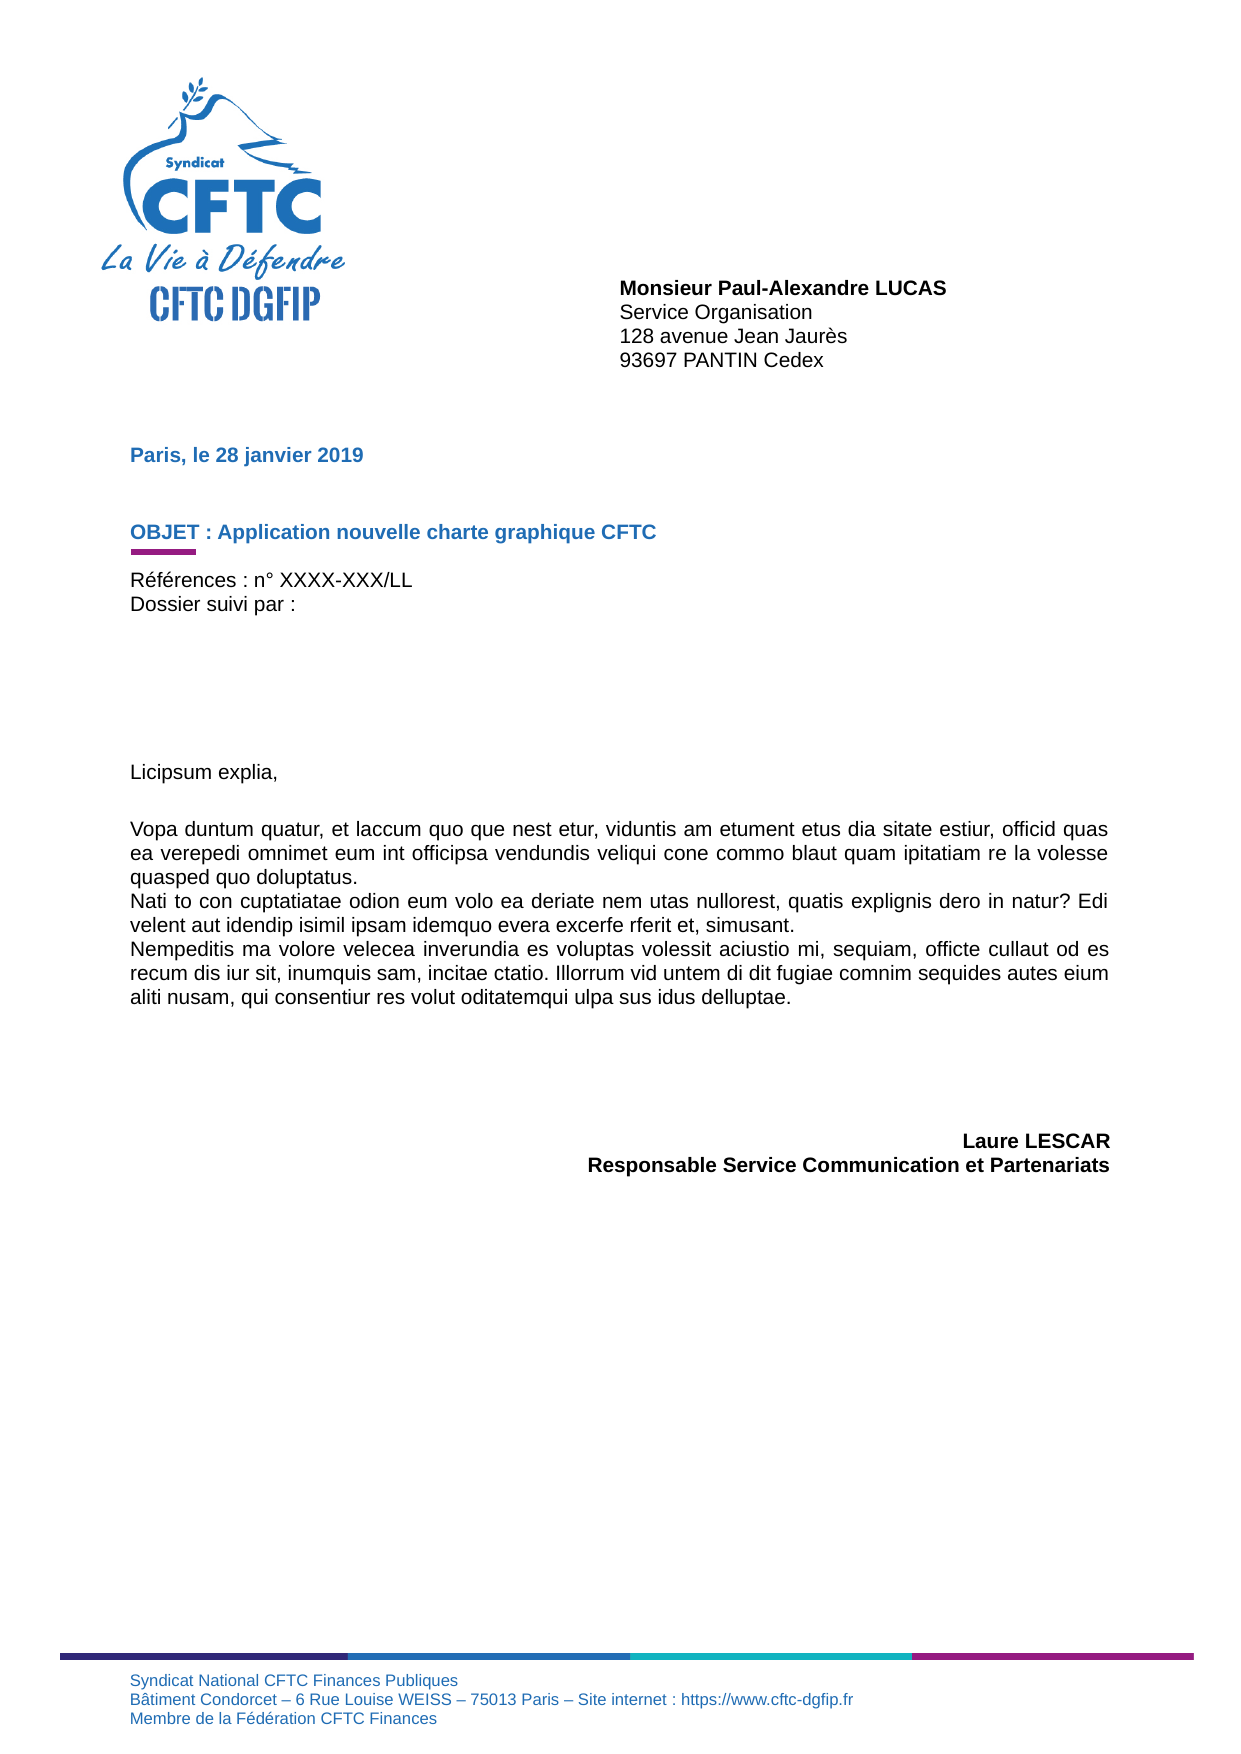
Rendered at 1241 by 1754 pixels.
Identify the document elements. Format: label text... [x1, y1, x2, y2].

text OBJET : Application nouvelle charte graphique CFTC [130, 520, 1110, 544]
table_header Monsieur Paul-Alexandre LUCAS Service Organisation 128 avenue Jean Jaurès 93697 PANTIN Cedex [608, 276, 1096, 438]
text Références : n° XXXX-XXX/LL [130, 568, 1110, 592]
text Dossier suivi par : [130, 592, 1110, 616]
text Nempeditis ma volore velecea inverundia es voluptas volessit aciustio mi, sequiam, officte cullaut od es recum dis iur sit, inumquis sam, incitae ctatio. Illorrum vid untem di dit fugiae comnim sequides autes eium aliti nusam, qui consentiur res volut oditatemqui ulpa sus idus delluptae. [130, 937, 1110, 1009]
text Nati to con cuptatiatae odion eum volo ea deriate nem utas nullorest, quatis explignis dero in natur? Edi velent aut idendip isimil ipsam idemquo evera excerfe rferit et, simusant. [130, 889, 1110, 937]
text Responsable Service Communication et Partenariats [130, 1152, 1110, 1176]
text Licipsum explia, [130, 759, 1110, 783]
text Vopa duntum quatur, et laccum quo que nest etur, viduntis am etument etus dia sitate estiur, officid quas ea verepedi omnimet eum int officipsa vendundis veliqui cone commo blaut quam ipitatiam re la volesse quasped quo doluptatus. [130, 817, 1110, 889]
picture [60, 1653, 1194, 1660]
text Laure LESCAR [130, 1128, 1110, 1152]
text Paris, le 28 janvier 2019 [130, 443, 1110, 467]
picture [95, 70, 349, 325]
